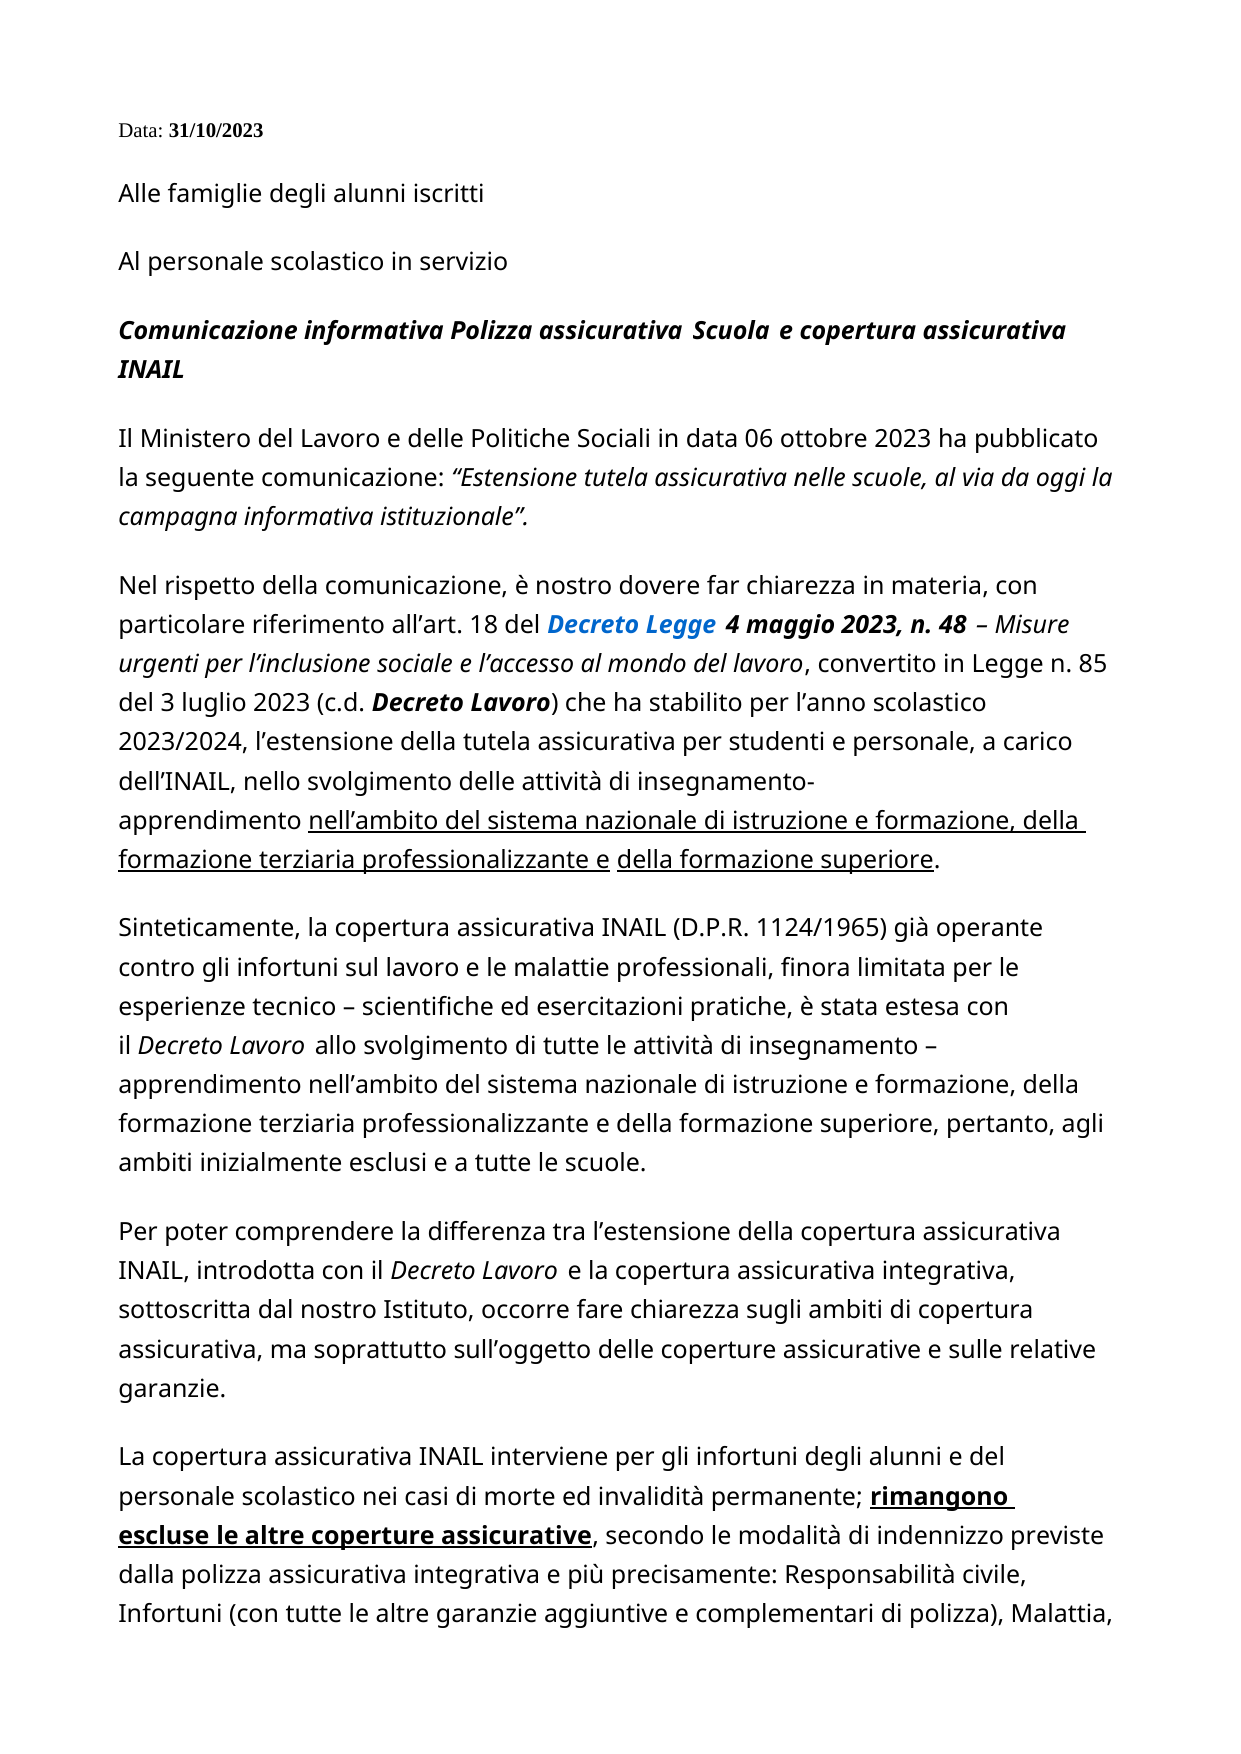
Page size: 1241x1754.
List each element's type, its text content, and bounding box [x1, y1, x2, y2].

text Il Ministero del Lavoro e delle Politiche Sociali in data 06 ottobre 2023 ha pubblicato la seguente comunicazione: “Estensione tutela assicurativa nelle scuole, al via da oggi la campagna informativa istituzionale”. [118, 420, 1122, 533]
text Sinteticamente, la copertura assicurativa INAIL (D.P.R. 1124/1965) già operante contro gli infortuni sul lavoro e le malattie professionali, finora limitata per le esperienze tecnico – scientifiche ed esercitazioni pratiche, è stata estesa con il Decreto Lavoro allo svolgimento di tutte le attività di insegnamento – apprendimento nell’ambito del sistema nazionale di istruzione e formazione, della formazione terziaria professionalizzante e della formazione superiore, pertanto, agli ambiti inizialmente esclusi e a tutte le scuole. [118, 910, 1122, 1179]
text Nel rispetto della comunicazione, è nostro dovere far chiarezza in materia, con particolare riferimento all’art. 18 del Decreto Legge 4 maggio 2023, n. 48 – Misure urgenti per l’inclusione sociale e l’accesso al mondo del lavoro, convertito in Legge n. 85 del 3 luglio 2023 (c.d. Decreto Lavoro) che ha stabilito per l’anno scolastico 2023/2024, l’estensione della tutela assicurativa per studenti e personale, a carico dell’INAIL, nello svolgimento delle attività di insegnamento-apprendimento nell’ambito del sistema nazionale di istruzione e formazione, della formazione terziaria professionalizzante e della formazione superiore. [118, 567, 1122, 876]
text Data: 31/10/2023 [118, 118, 1122, 142]
text Per poter comprendere la differenza tra l’estensione della copertura assicurativa INAIL, introdotta con il Decreto Lavoro e la copertura assicurativa integrativa, sottoscritta dal nostro Istituto, occorre fare chiarezza sugli ambiti di copertura assicurativa, ma soprattutto sull’oggetto delle coperture assicurative e sulle relative garanzie. [118, 1214, 1122, 1404]
text Comunicazione informativa Polizza assicurativa Scuola e copertura assicurativa INAIL [118, 312, 1122, 386]
text Al personale scolastico in servizio [118, 244, 1122, 278]
text La copertura assicurativa INAIL interviene per gli infortuni degli alunni e del personale scolastico nei casi di morte ed invalidità permanente; rimangono escluse le altre coperture assicurative, secondo le modalità di indennizzo previste dalla polizza assicurativa integrativa e più precisamente: Responsabilità civile, Infortuni (con tutte le altre garanzie aggiuntive e complementari di polizza), Malattia, [118, 1439, 1122, 1630]
text Alle famiglie degli alunni iscritti [118, 175, 1122, 209]
